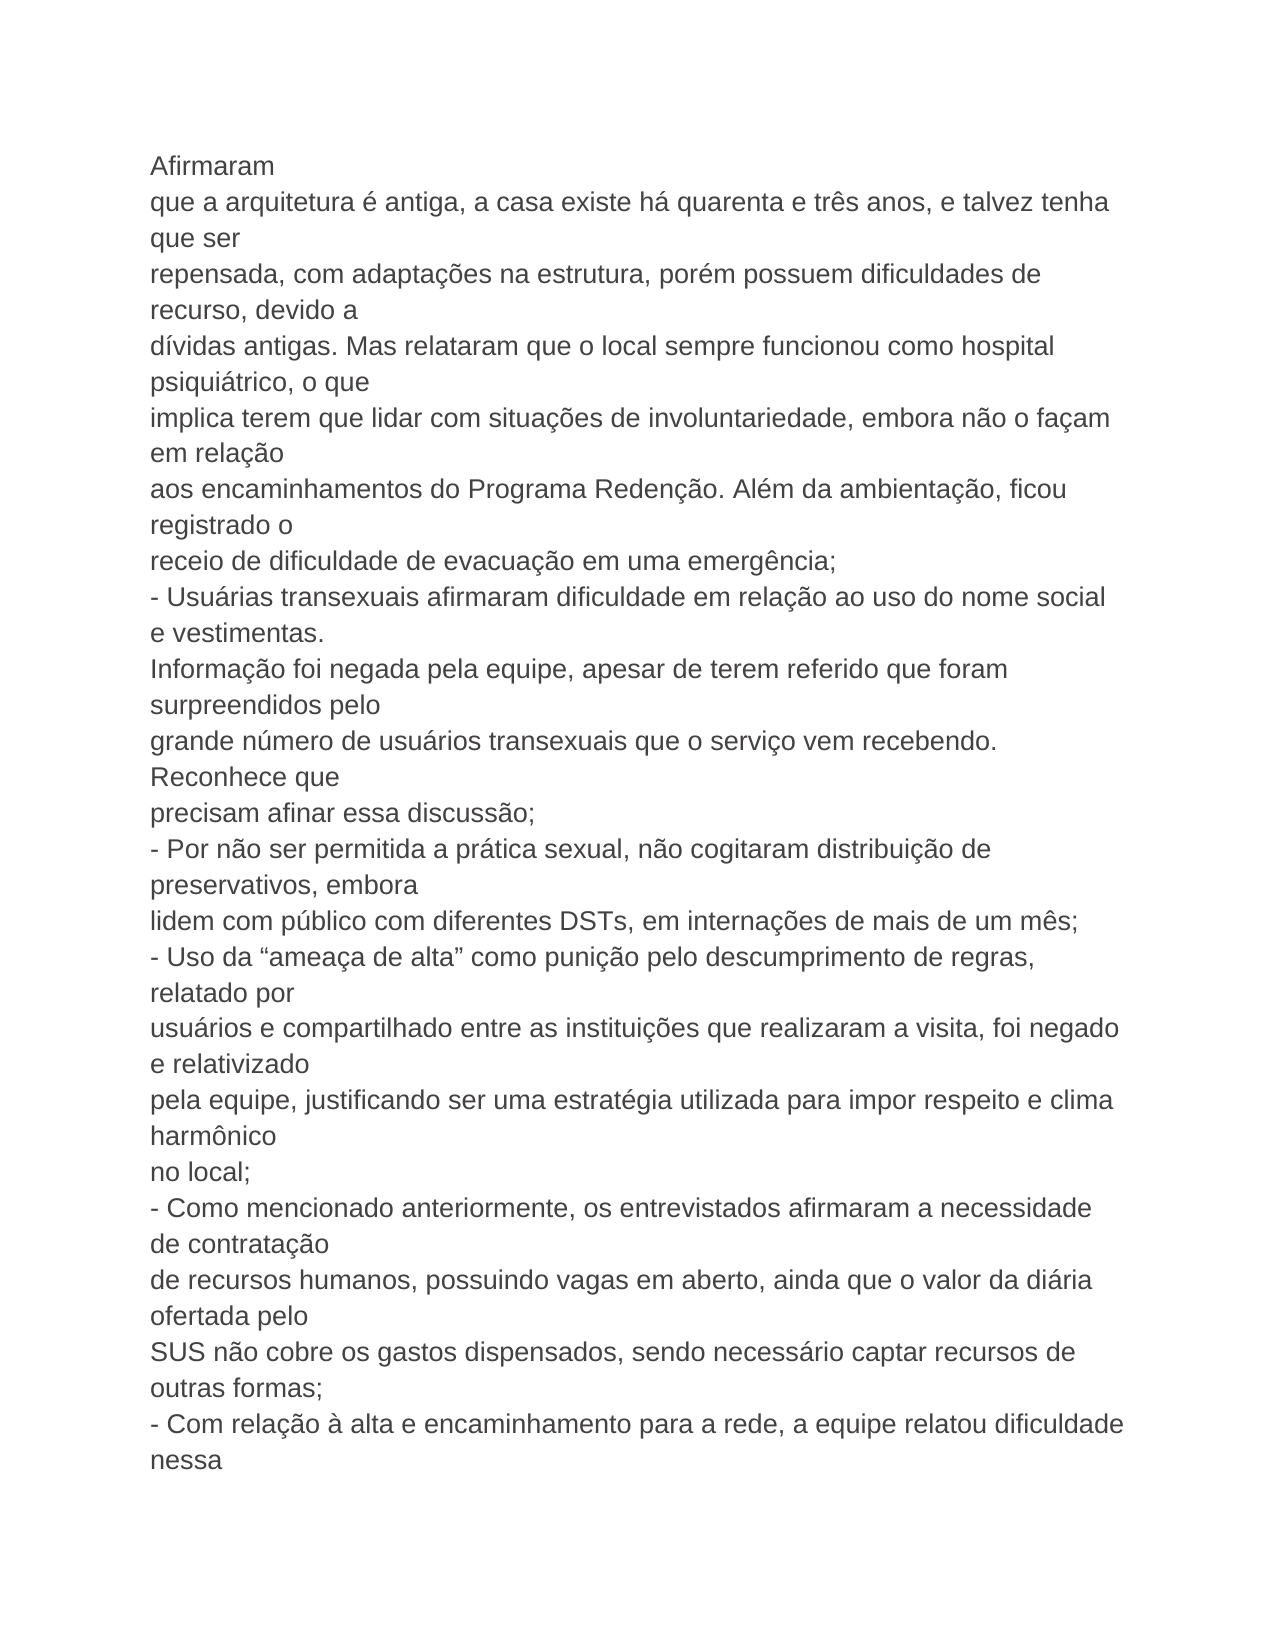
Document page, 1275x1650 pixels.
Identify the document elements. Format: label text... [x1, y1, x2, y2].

text grande número de usuários transexuais que o serviço vem recebendo. Reconhece que [150, 725, 1125, 792]
text - Por não ser permitida a prática sexual, não cogitaram distribuição de preservativos, embora [150, 833, 1125, 900]
text repensada, com adaptações na estrutura, porém possuem dificuldades de recurso, devido a [150, 258, 1125, 325]
text dívidas antigas. Mas relataram que o local sempre funcionou como hospital psiquiátrico, o que [150, 330, 1125, 397]
text que a arquitetura é antiga, a casa existe há quarenta e três anos, e talvez tenha que ser [150, 186, 1125, 253]
text - Como mencionado anteriormente, os entrevistados afirmaram a necessidade de contratação [150, 1192, 1125, 1259]
text SUS não cobre os gastos dispensados, sendo necessário captar recursos de outras formas; [150, 1336, 1125, 1403]
text - Uso da “ameaça de alta” como punição pelo descumprimento de regras, relatado por [150, 941, 1125, 1008]
text Afirmaram [150, 150, 1125, 181]
text aos encaminhamentos do Programa Redenção. Além da ambientação, ficou registrado o [150, 473, 1125, 541]
text usuários e compartilhado entre as instituições que realizaram a visita, foi negado e relativizado [150, 1012, 1125, 1080]
text implica terem que lidar com situações de involuntariedade, embora não o façam em relação [150, 402, 1125, 469]
text de recursos humanos, possuindo vagas em aberto, ainda que o valor da diária ofertada pelo [150, 1264, 1125, 1331]
text - Usuárias transexuais afirmaram dificuldade em relação ao uso do nome social e vestimentas. [150, 581, 1125, 648]
text receio de dificuldade de evacuação em uma emergência; [150, 545, 1125, 577]
text precisam afinar essa discussão; [150, 797, 1125, 828]
text no local; [150, 1156, 1125, 1187]
text - Com relação à alta e encaminhamento para a rede, a equipe relatou dificuldade nessa [150, 1408, 1125, 1475]
text pela equipe, justificando ser uma estratégia utilizada para impor respeito e clima harmônico [150, 1084, 1125, 1152]
text Informação foi negada pela equipe, apesar de terem referido que foram surpreendidos pelo [150, 653, 1125, 720]
text lidem com público com diferentes DSTs, em internações de mais de um mês; [150, 905, 1125, 936]
